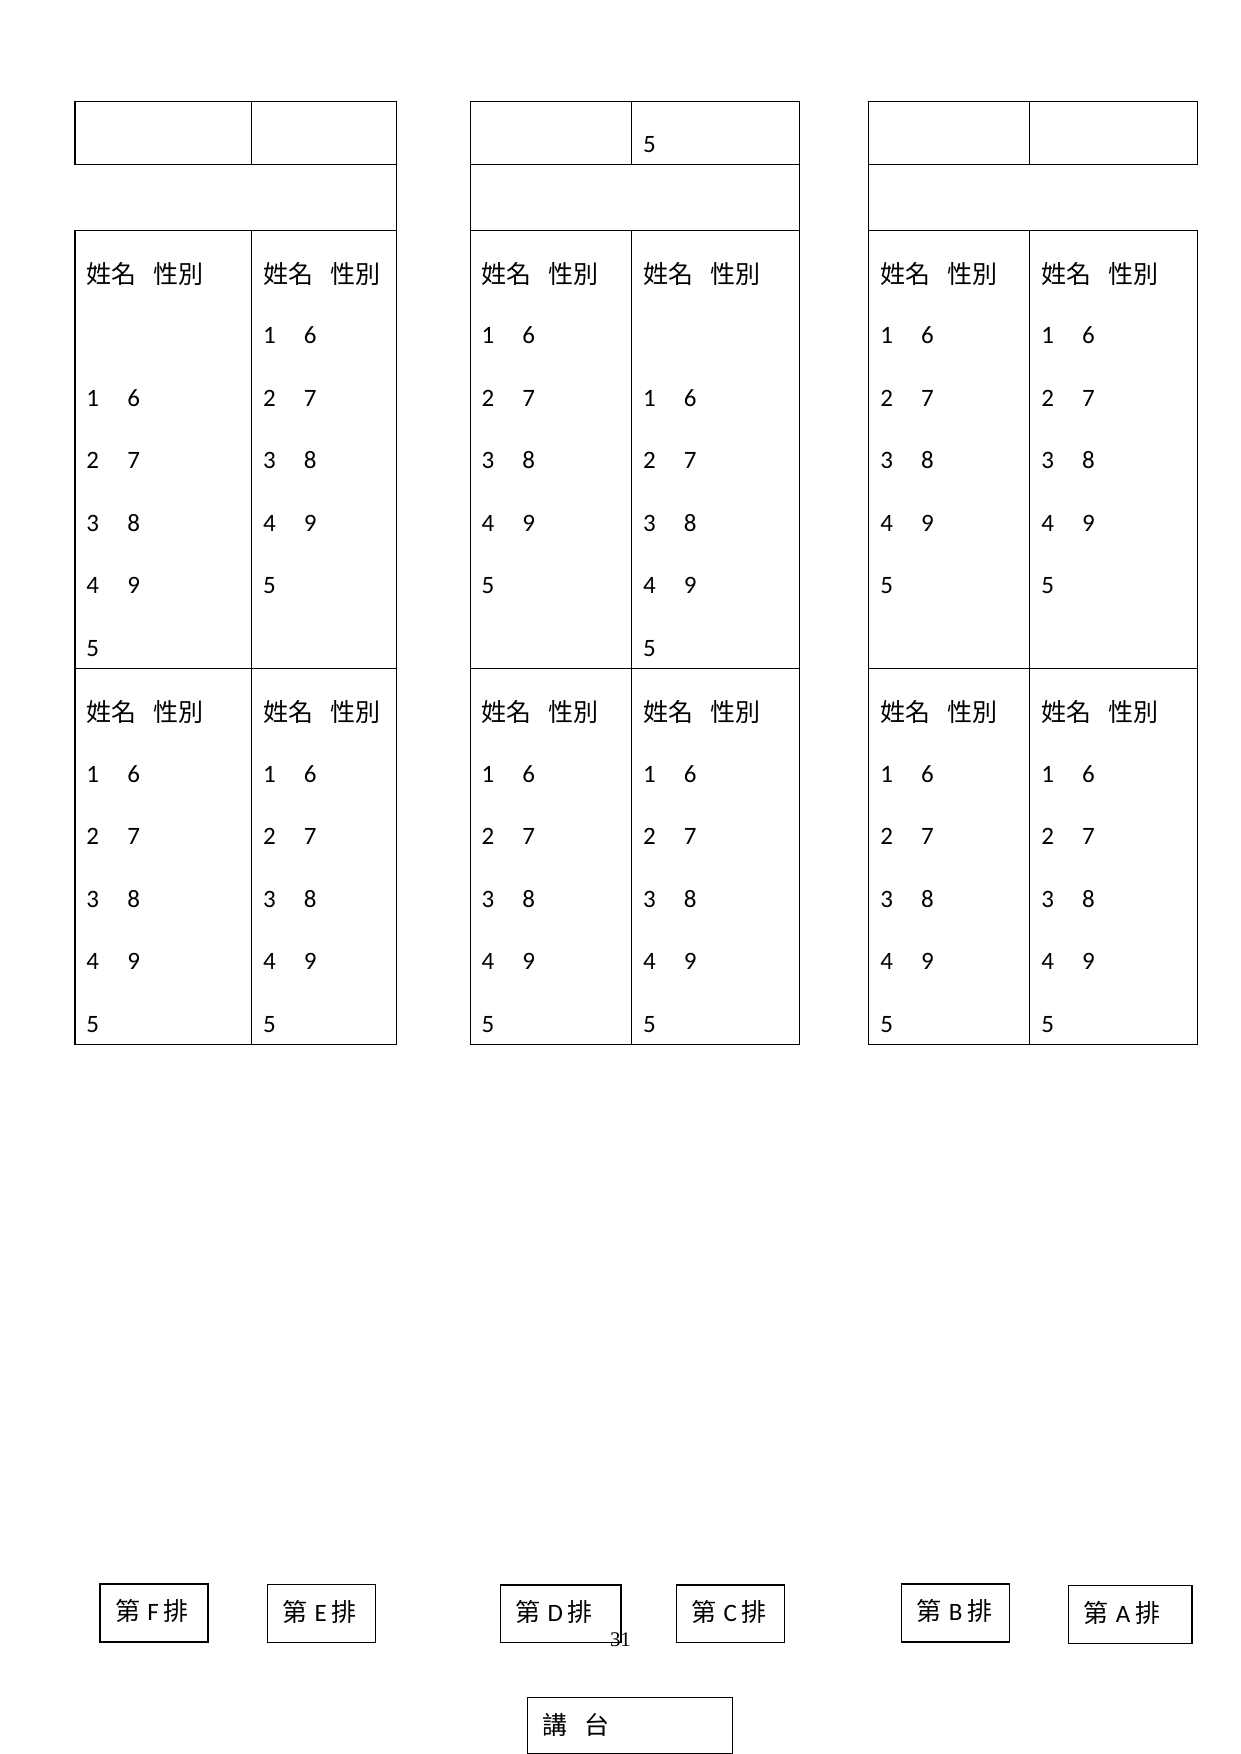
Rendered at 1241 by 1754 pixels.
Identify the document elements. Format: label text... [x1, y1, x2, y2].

table_cell 姓名 性別 1 6 2 7 3 8 4 9 5 [76, 669, 251, 1044]
table_cell 姓名 性別 1 6 2 7 3 8 4 9 5 [869, 231, 1029, 668]
table_cell [1030, 102, 1197, 164]
table_cell [869, 165, 1197, 229]
table_cell [869, 102, 1029, 164]
table_header [397, 101, 470, 1044]
table_header [800, 101, 868, 1044]
table_cell 姓名 性別 1 6 2 7 3 8 4 9 5 [632, 669, 799, 1044]
table_cell [76, 102, 251, 164]
table_cell 5 [632, 102, 799, 164]
table_cell 姓名 性別 1 6 2 7 3 8 4 9 5 [632, 231, 799, 668]
table_cell 姓名 性別 1 6 2 7 3 8 4 9 5 [252, 669, 396, 1044]
table_cell 姓名 性別 1 6 2 7 3 8 4 9 5 [471, 669, 631, 1044]
table_cell 姓名 性別 1 6 2 7 3 8 4 9 5 [471, 231, 631, 668]
table_cell 姓名 性別 1 6 2 7 3 8 4 9 5 [1030, 669, 1197, 1044]
table_cell 姓名 性別 1 6 2 7 3 8 4 9 5 [76, 231, 251, 668]
table_cell 姓名 性別 1 6 2 7 3 8 4 9 5 [869, 669, 1029, 1044]
table_cell [471, 102, 631, 164]
table_cell [75, 165, 396, 229]
table_cell 姓名 性別 1 6 2 7 3 8 4 9 5 [1030, 231, 1197, 668]
table_cell 姓名 性別 1 6 2 7 3 8 4 9 5 [252, 231, 396, 668]
table_cell [471, 165, 799, 229]
table_cell [252, 102, 396, 164]
